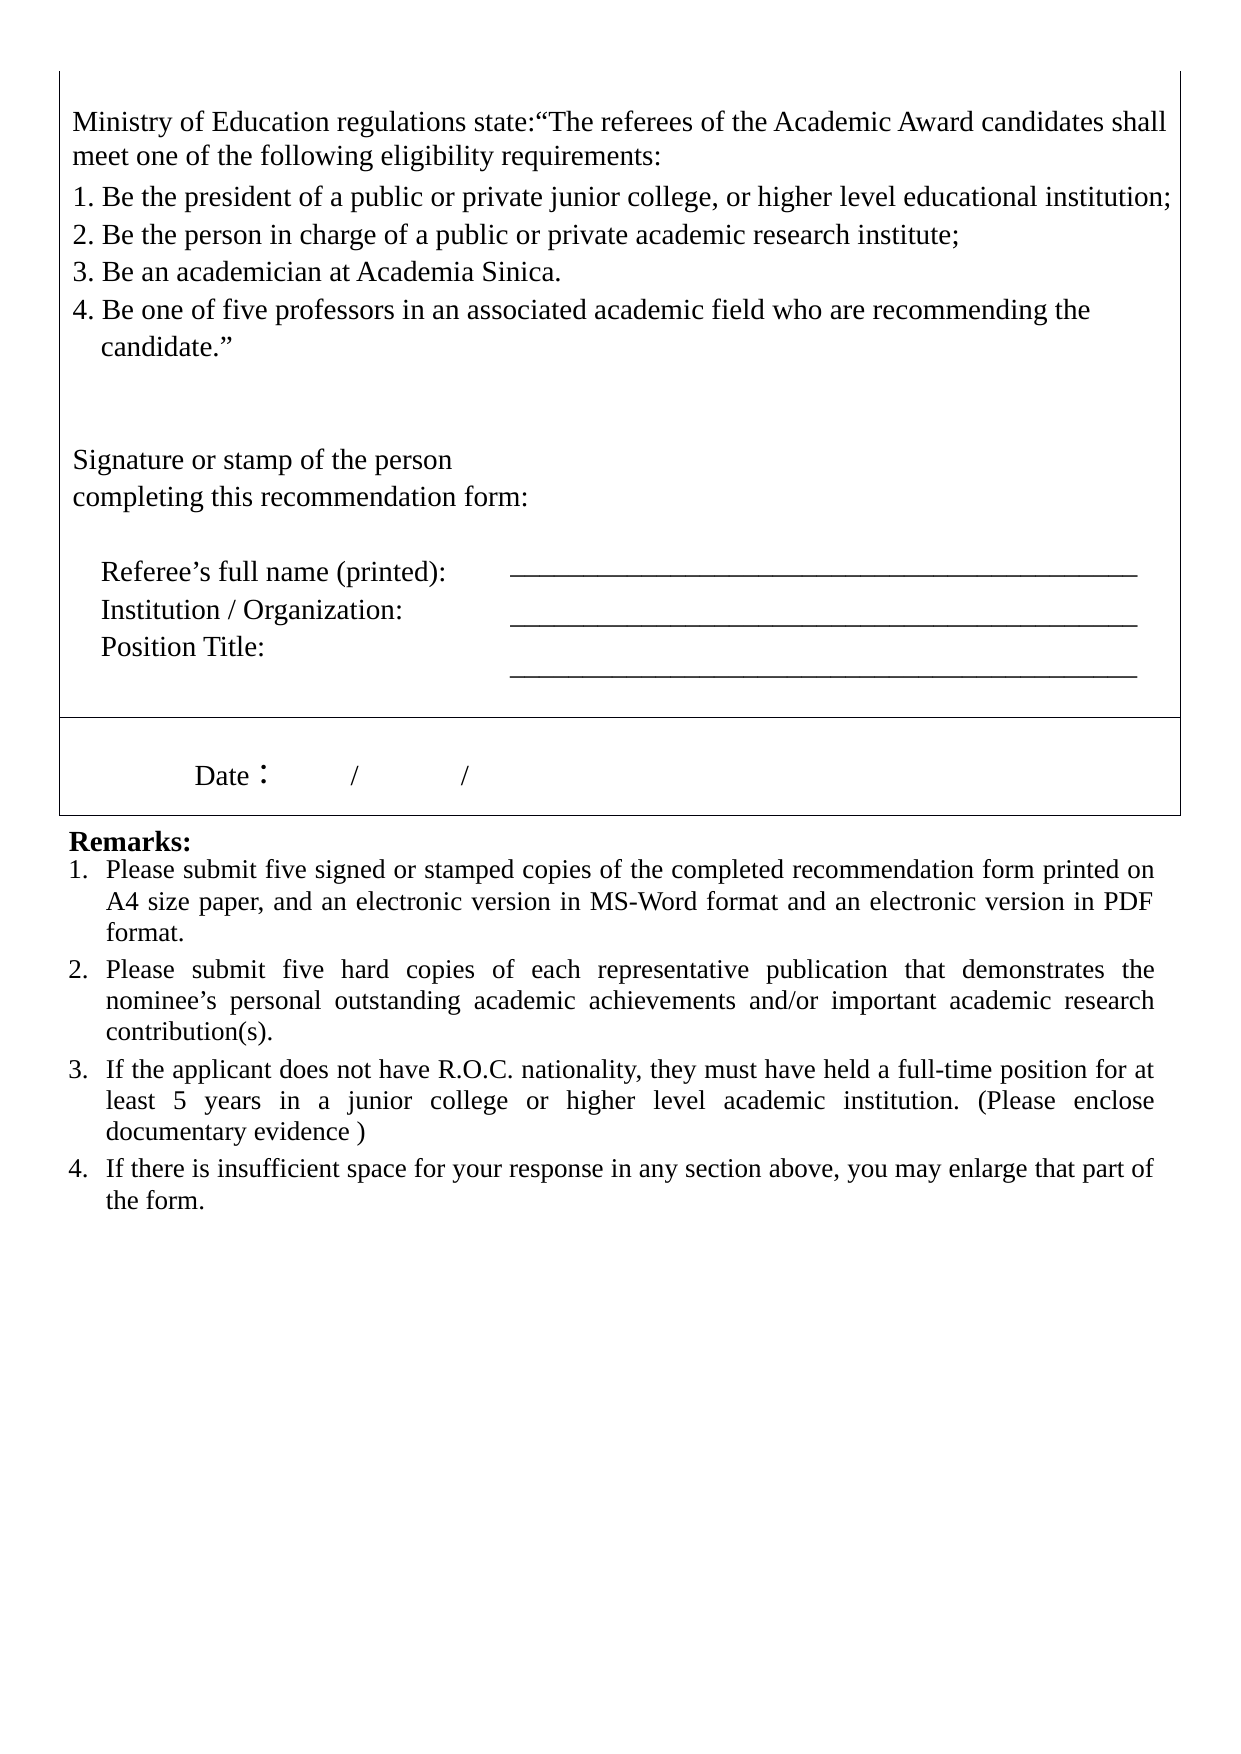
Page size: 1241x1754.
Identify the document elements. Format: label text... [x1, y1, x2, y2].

table_cell Date： / / [60, 718, 1180, 815]
text Remarks: [68, 816, 1181, 853]
list If the applicant does not have R.O.C. nationality, they must have held a full-time position for at least 5 years in a junior college or higher level academic institution. (Please enclose documentary evidence ) [68, 1053, 1156, 1146]
list If there is insufficient space for your response in any section above, you may enlarge that part of the form. [68, 1153, 1156, 1215]
list Please submit five signed or stamped copies of the completed recommendation form printed on A4 size paper, and an electronic version in MS-Word format and an electronic version in PDF format. [68, 853, 1156, 947]
list Please submit five hard copies of each representative publication that demonstrates the nominee’s personal outstanding academic achievements and/or important academic research contribution(s). [68, 953, 1156, 1047]
table_cell ___________________________________________ ___________________________________________ ___________________________________________ [498, 546, 1180, 717]
table_cell Referee’s full name (printed): Institution / Organization: Position Title: [60, 546, 497, 717]
table_cell Ministry of Education regulations state:“The referees of the Academic Award candidates shall meet one of the following eligibility requirements: 1. Be the president of a public or private junior college, or higher level educational institution; 2. Be the person in charge of a public or private academic research institute; 3. Be an academician at Academia Sinica. 4. Be one of five professors in an associated academic field who are recommending the candidate.” Signature or stamp of the person completing this recommendation form: [60, 71, 1180, 546]
